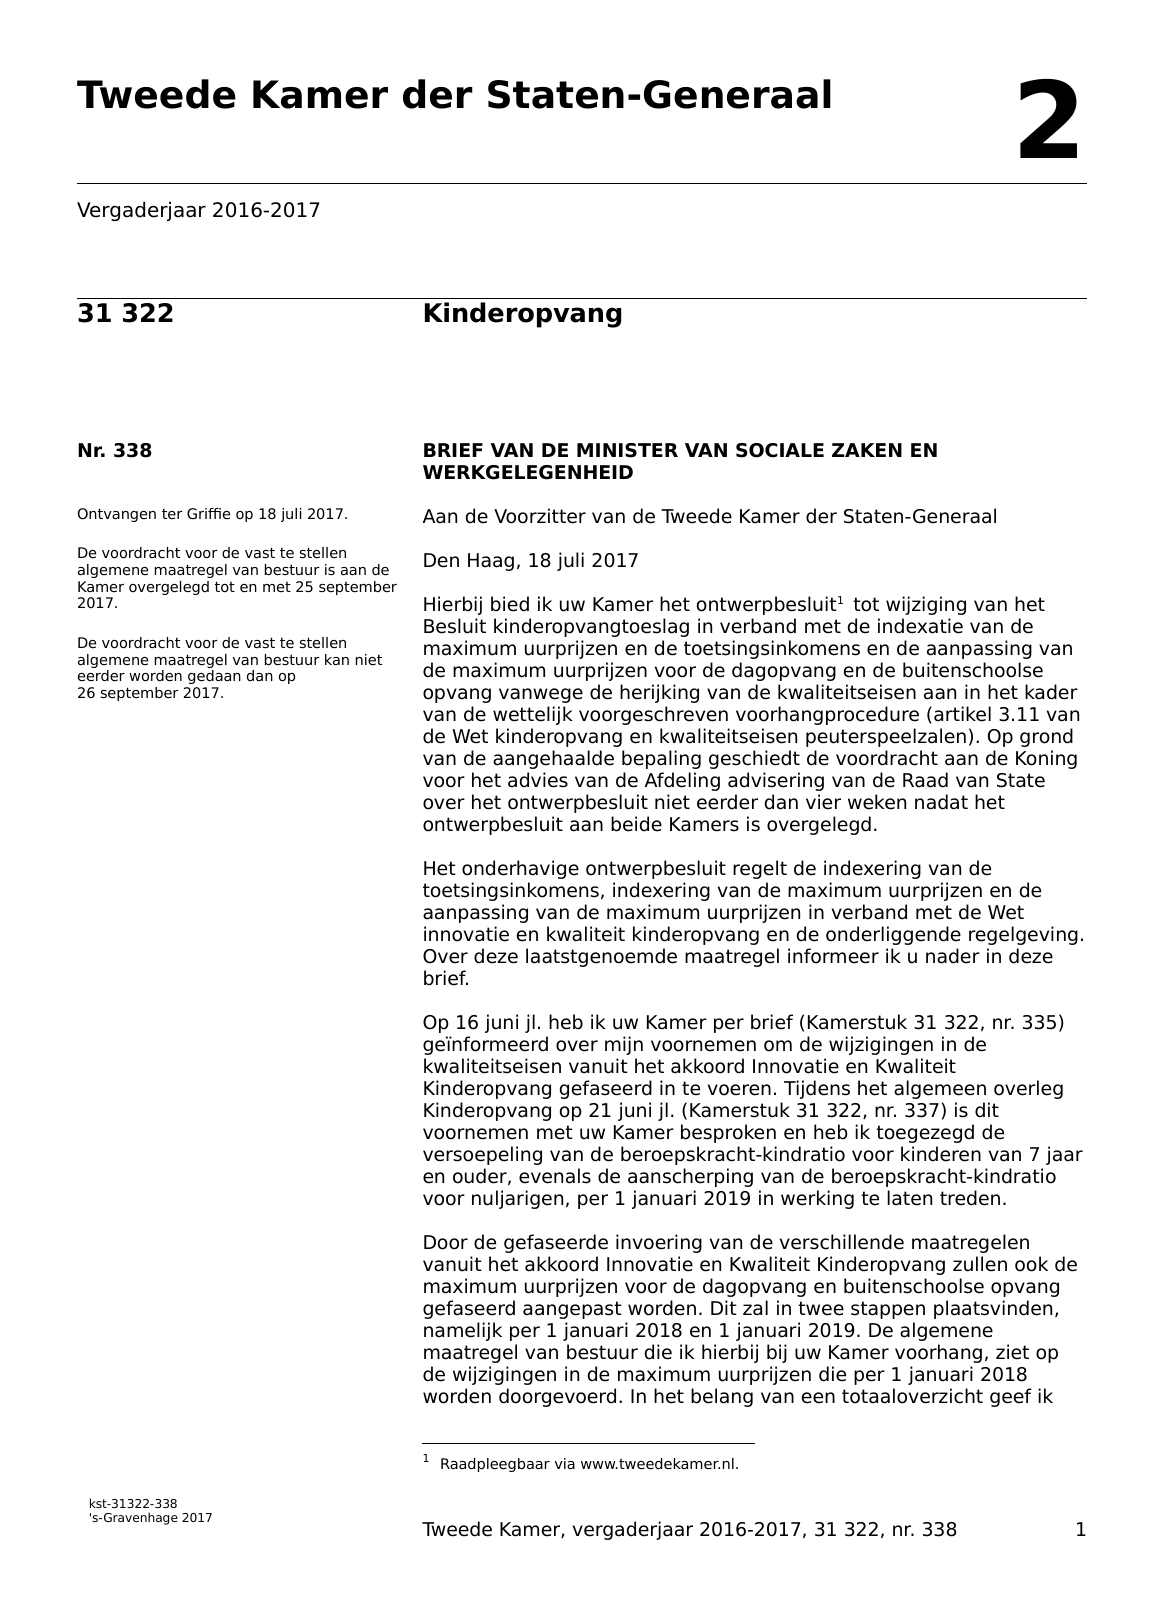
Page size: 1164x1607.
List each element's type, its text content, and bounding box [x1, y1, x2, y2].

text [77, 523, 399, 545]
text Raadpleegbaar via www.tweedekamer.nl. [422, 1452, 1087, 1474]
text De voordracht voor de vast te stellen algemene maatregel van bestuur is aan de Kamer overgelegd tot en met 25 september 2017. [77, 545, 399, 612]
table_header 2 [886, 59, 1087, 183]
text Het onderhavige ontwerpbesluit regelt de indexering van de toetsingsinkomens, indexering van de maximum uurprijzen en de aanpassing van de maximum uurprijzen in verband met de Wet innovatie en kwaliteit kinderopvang en de onderliggende regelgeving. Over deze laatstgenoemde maatregel informeer ik u nader in deze brief. [422, 858, 1087, 990]
text De voordracht voor de vast te stellen algemene maatregel van bestuur kan niet eerder worden gedaan dan op 26 september 2017. [77, 634, 399, 702]
text Hierbij bied ik uw Kamer het ontwerpbesluit tot wijziging van het Besluit kinderopvangtoeslag in verband met de indexatie van de maximum uurprijzen en de toetsingsinkomens en de aanpassing van de maximum uurprijzen voor de dagopvang en de buitenschoolse opvang vanwege de herijking van de kwaliteitseisen aan in het kader van de wettelijk voorgeschreven voorhangprocedure (artikel 3.11 van de Wet kinderopvang en kwaliteitseisen peuterspeelzalen). Op grond van de aangehaalde bepaling geschiedt de voordracht aan de Koning voor het advies van de Afdeling advisering van de Raad van State over het ontwerpbesluit niet eerder dan vier weken nadat het ontwerpbesluit aan beide Kamers is overgelegd. [422, 594, 1087, 836]
subtitle 31 322 Kinderopvang [77, 299, 1087, 329]
text Den Haag, 18 juli 2017 [422, 550, 1087, 572]
text Door de gefaseerde invoering van de verschillende maatregelen vanuit het akkoord Innovatie en Kwaliteit Kinderopvang zullen ook de maximum uurprijzen voor de dagopvang en buitenschoolse opvang gefaseerd aangepast worden. Dit zal in twee stappen plaatsvinden, namelijk per 1 januari 2018 en 1 januari 2019. De algemene maatregel van bestuur die ik hierbij bij uw Kamer voorhang, ziet op de wijzigingen in de maximum uurprijzen die per 1 januari 2018 worden doorgevoerd. In het belang van een totaaloverzicht geef ik [422, 1232, 1087, 1408]
text Op 16 juni jl. heb ik uw Kamer per brief (Kamerstuk 31 322, nr. 335) geïnformeerd over mijn voornemen om de wijzigingen in de kwaliteitseisen vanuit het akkoord Innovatie en Kwaliteit Kinderopvang gefaseerd in te voeren. Tijdens het algemeen overleg Kinderopvang op 21 juni jl. (Kamerstuk 31 322, nr. 337) is dit voornemen met uw Kamer besproken en heb ik toegezegd de versoepeling van de beroepskracht-kindratio voor kinderen van 7 jaar en ouder, evenals de aanscherping van de beroepskracht-kindratio voor nuljarigen, per 1 januari 2019 in werking te laten treden. [422, 1012, 1087, 1210]
text 's-Gravenhage 2017 [88, 1511, 323, 1525]
text Ontvangen ter Griffie op 18 juli 2017. [77, 506, 399, 523]
text Aan de Voorzitter van de Tweede Kamer der Staten-Generaal [422, 506, 1087, 528]
table_header Tweede Kamer der Staten-Generaal [77, 59, 886, 183]
table_cell Vergaderjaar 2016-2017 [77, 184, 1087, 298]
subtitle Nr. 338 BRIEF VAN DE MINISTER VAN SOCIALE ZAKEN EN WERKGELEGENHEID [77, 440, 1087, 484]
text [77, 612, 399, 634]
text kst-31322-338 [88, 1497, 323, 1511]
